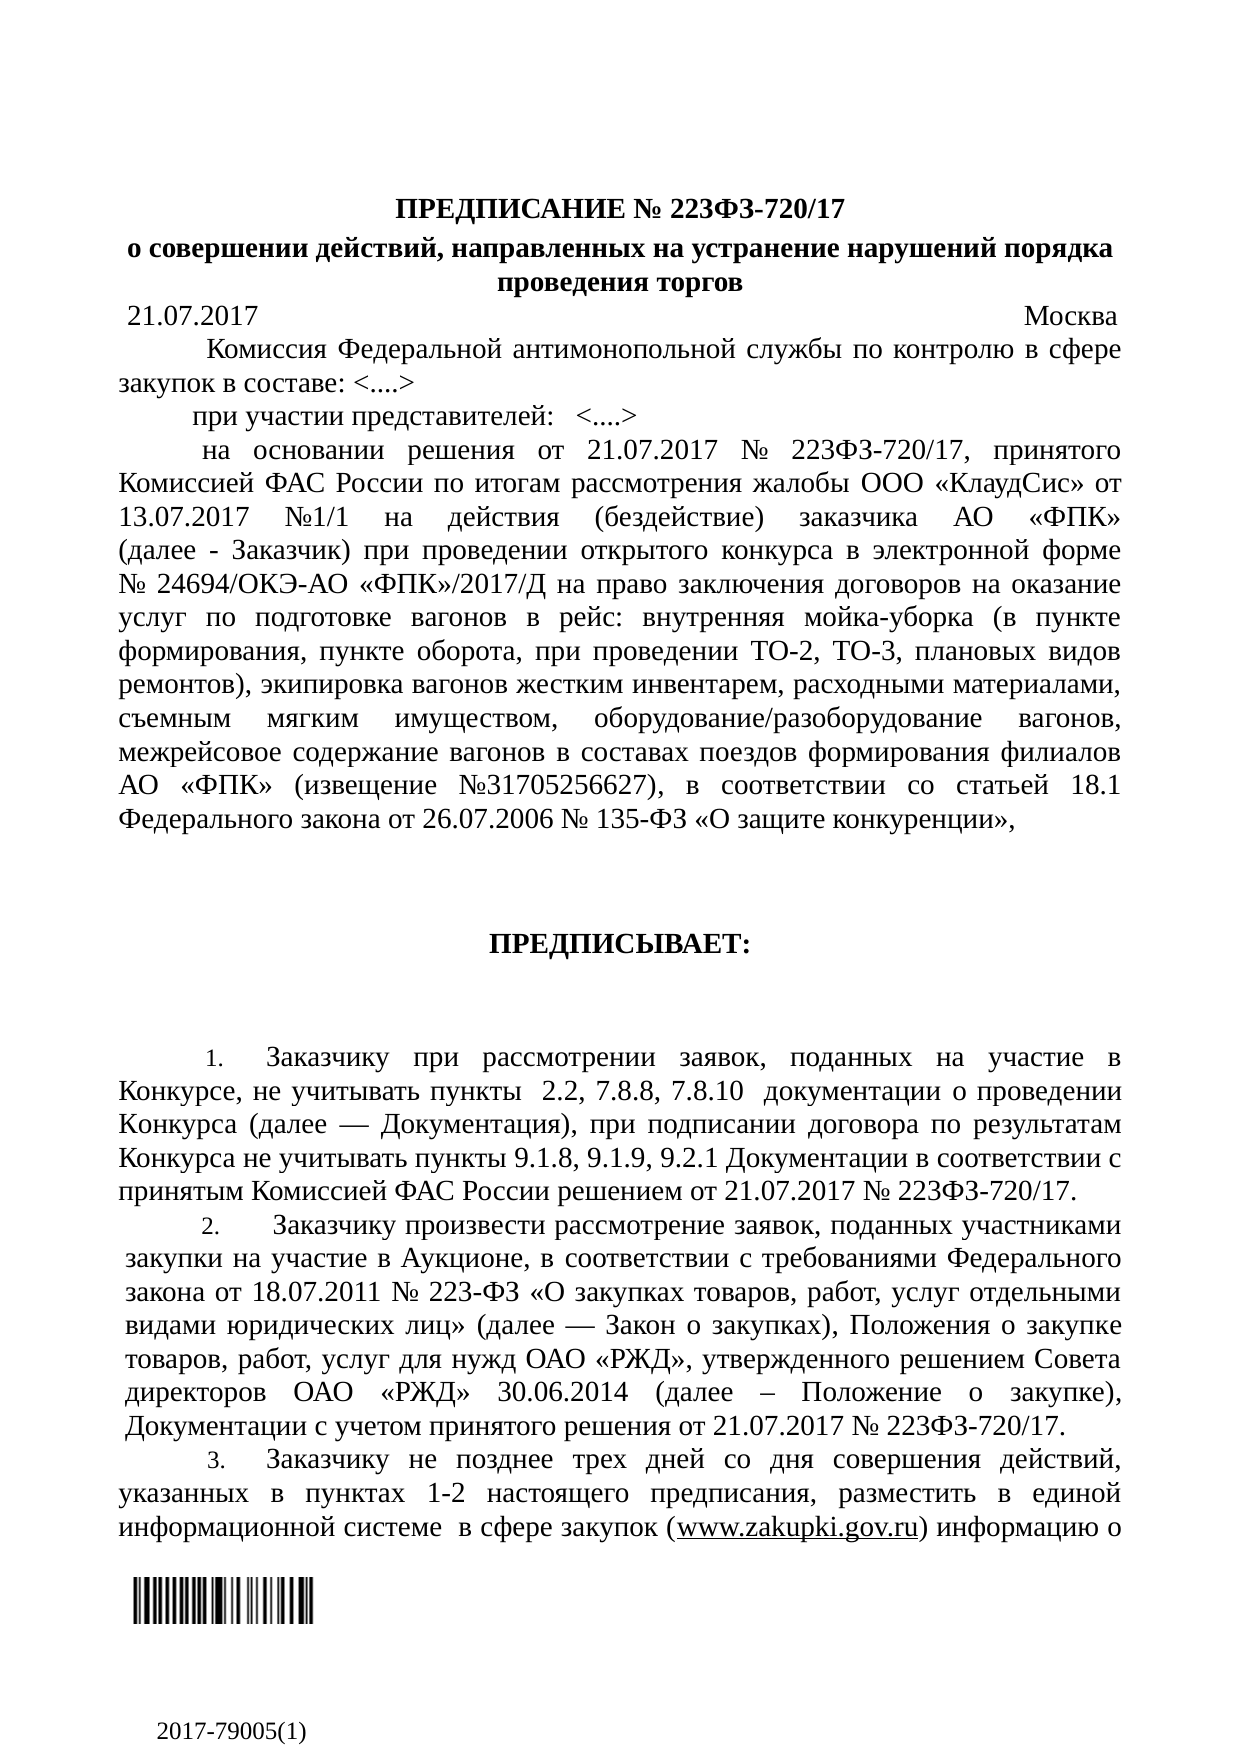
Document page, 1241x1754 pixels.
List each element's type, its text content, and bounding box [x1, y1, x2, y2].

text ПРЕДПИСЫВАЕТ: [118, 927, 1122, 960]
list Заказчику при рассмотрении заявок, поданных на участие в Конкурсе, не учитывать пункты 2.2, 7.8.8, 7.8.10 документации о проведении Конкурса (далее — Документация), при подписании договора по результатам Конкурса не учитывать пункты 9.1.8, 9.1.9, 9.2.1 Документации в соответствии с принятым Комиссией ФАС России решением от 21.07.2017 № 223ФЗ-720/17. [118, 1039, 1122, 1207]
list Заказчику не позднее трех дней со дня совершения действий, указанных в пунктах 1-2 настоящего предписания, разместить в единой информационной системе в сфере закупок (www.zakupki.gov.ru) информацию о [118, 1442, 1122, 1542]
text Комиссия Федеральной антимонопольной службы по контролю в сфере закупок в составе: <....> [118, 331, 1122, 398]
picture [118, 1577, 331, 1624]
text при участии представителей: <....> [118, 398, 1122, 432]
text 21.07.2017 Москва [122, 298, 1122, 331]
list Заказчику произвести рассмотрение заявок, поданных участниками закупки на участие в Аукционе, в соответствии с требованиями Федерального закона от 18.07.2011 № 223-ФЗ «О закупках товаров, работ, услуг отдельными видами юридических лиц» (далее — Закон о закупках), Положения о закупке товаров, работ, услуг для нужд ОАО «РЖД», утвержденного решением Совета директоров ОАО «РЖД» 30.06.2014 (далее – Положение о закупке), Документации с учетом принятого решения от 21.07.2017 № 223ФЗ-720/17. [125, 1207, 1122, 1442]
text ПРЕДПИСАНИЕ № 223ФЗ-720/17 [118, 191, 1122, 225]
text о совершении действий, направленных на устранение нарушений порядка проведения торгов [118, 231, 1122, 298]
text на основании решения от 21.07.2017 № 223ФЗ-720/17, принятого Комиссией ФАС России по итогам рассмотрения жалобы ООО «КлаудСис» от 13.07.2017 №1/1 на действия (бездействие) заказчика АО «ФПК» (далее - Заказчик) при проведении открытого конкурса в электронной форме № 24694/ОКЭ-АО «ФПК»/2017/Д на право заключения договоров на оказание услуг по подготовке вагонов в рейс: внутренняя мойка-уборка (в пункте формирования, пункте оборота, при проведении ТО-2, ТО-3, плановых видов ремонтов), экипировка вагонов жестким инвентарем, расходными материалами, съемным мягким имуществом, оборудование/разоборудование вагонов, межрейсовое содержание вагонов в составах поездов формирования филиалов АО «ФПК» (извещение №31705256627), в соответствии со статьей 18.1 Федерального закона от 26.07.2006 № 135-ФЗ «О защите конкуренции», [118, 432, 1122, 834]
